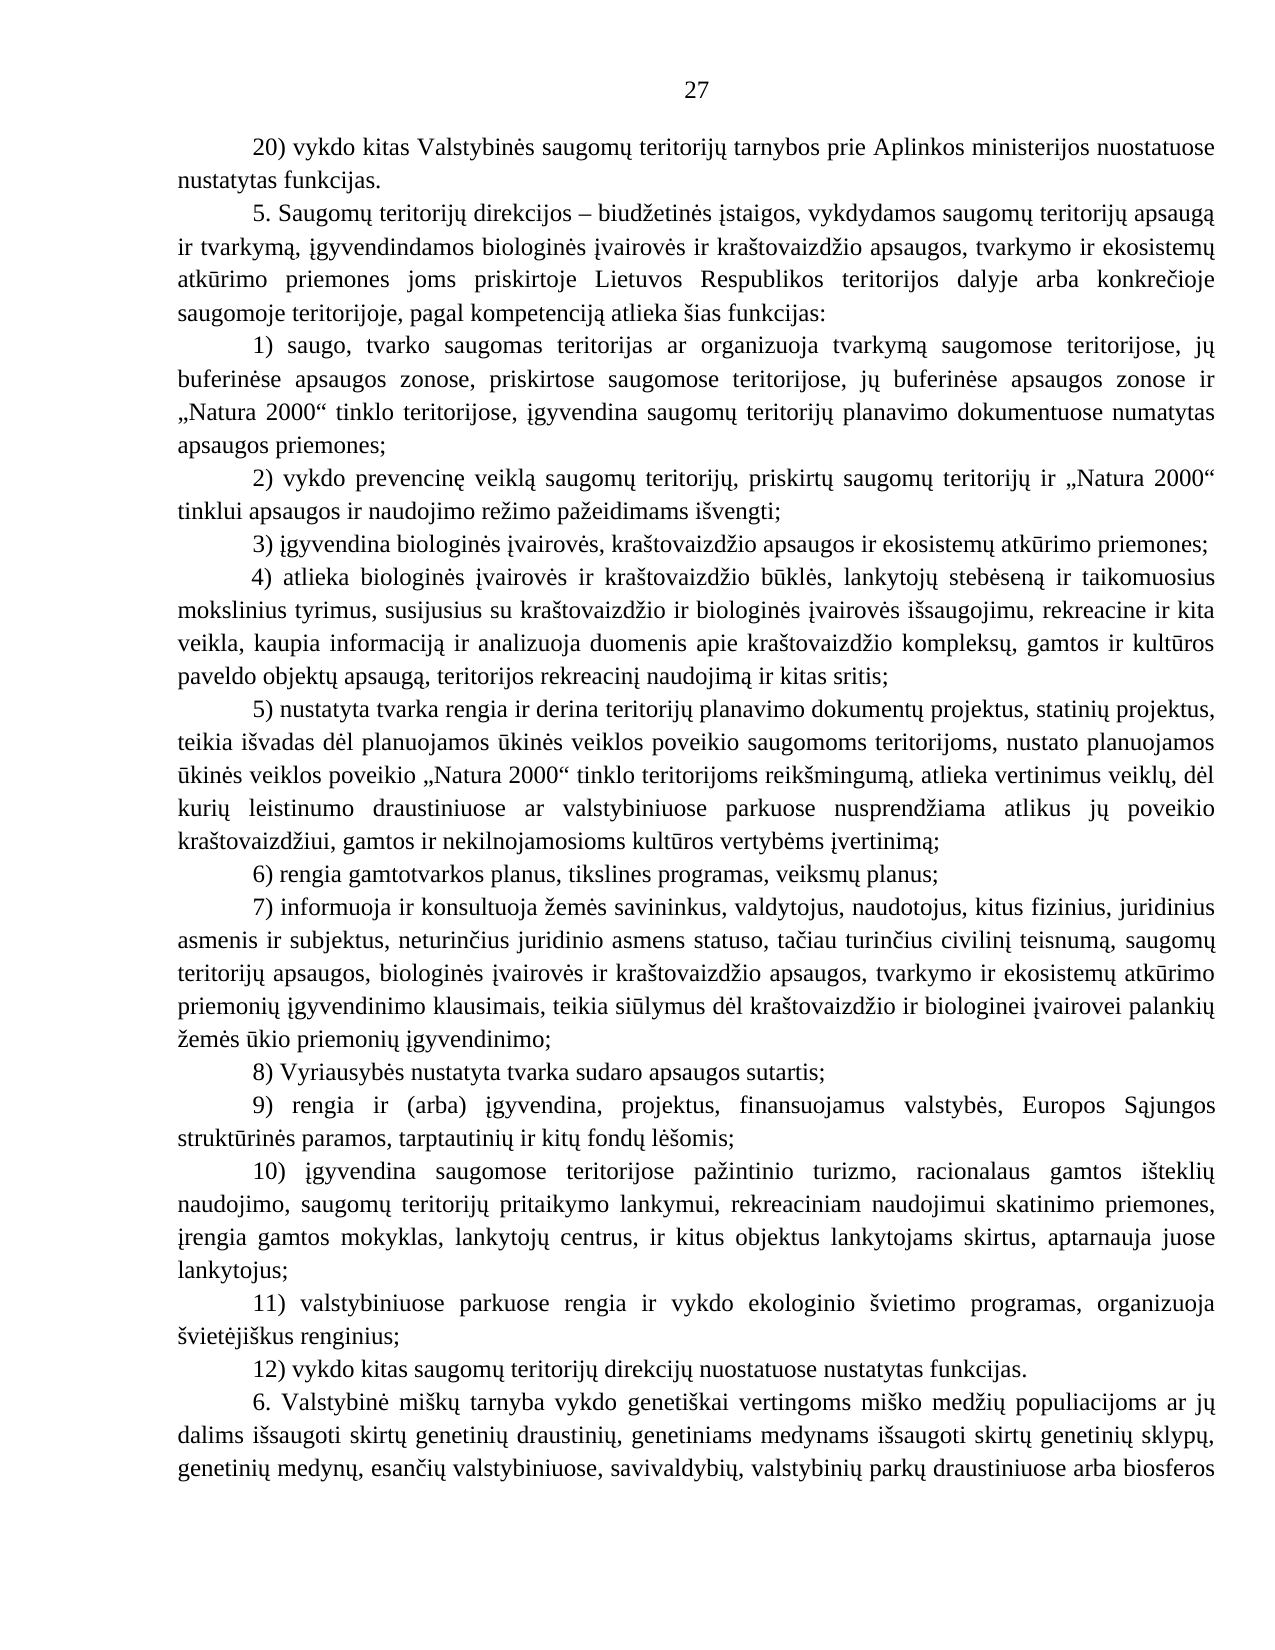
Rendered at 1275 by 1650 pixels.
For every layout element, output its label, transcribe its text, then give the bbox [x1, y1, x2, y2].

text 2) vykdo prevencinę veiklą saugomų teritorijų, priskirtų saugomų teritorijų ir „Natura 2000“ tinklui apsaugos ir naudojimo režimo pažeidimams išvengti; [177, 463, 1216, 524]
text 20) vykdo kitas Valstybinės saugomų teritorijų tarnybos prie Aplinkos ministerijos nuostatuose nustatytas funkcijas. [177, 132, 1216, 194]
text 7) informuoja ir konsultuoja žemės savininkus, valdytojus, naudotojus, kitus fizinius, juridinius asmenis ir subjektus, neturinčius juridinio asmens statuso, tačiau turinčius civilinį teisnumą, saugomų teritorijų apsaugos, biologinės įvairovės ir kraštovaizdžio apsaugos, tvarkymo ir ekosistemų atkūrimo priemonių įgyvendinimo klausimais, teikia siūlymus dėl kraštovaizdžio ir biologinei įvairovei palankių žemės ūkio priemonių įgyvendinimo; [177, 892, 1216, 1053]
text 5) nustatyta tvarka rengia ir derina teritorijų planavimo dokumentų projektus, statinių projektus, teikia išvadas dėl planuojamos ūkinės veiklos poveikio saugomoms teritorijoms, nustato planuojamos ūkinės veiklos poveikio „Natura 2000“ tinklo teritorijoms reikšmingumą, atlieka vertinimus veiklų, dėl kurių leistinumo draustiniuose ar valstybiniuose parkuose nusprendžiama atlikus jų poveikio kraštovaizdžiui, gamtos ir nekilnojamosioms kultūros vertybėms įvertinimą; [177, 694, 1216, 855]
text 6) rengia gamtotvarkos planus, tikslines programas, veiksmų planus; [177, 859, 1216, 888]
text 12) vykdo kitas saugomų teritorijų direkcijų nuostatuose nustatytas funkcijas. [177, 1354, 1216, 1383]
text 1) saugo, tvarko saugomas teritorijas ar organizuoja tvarkymą saugomose teritorijose, jų buferinėse apsaugos zonose, priskirtose saugomose teritorijose, jų buferinėse apsaugos zonose ir „Natura 2000“ tinklo teritorijose, įgyvendina saugomų teritorijų planavimo dokumentuose numatytas apsaugos priemones; [177, 331, 1216, 458]
text 9) rengia ir (arba) įgyvendina, projektus, finansuojamus valstybės, Europos Sąjungos struktūrinės paramos, tarptautinių ir kitų fondų lėšomis; [177, 1090, 1216, 1152]
text 5. Saugomų teritorijų direkcijos – biudžetinės įstaigos, vykdydamos saugomų teritorijų apsaugą ir tvarkymą, įgyvendindamos biologinės įvairovės ir kraštovaizdžio apsaugos, tvarkymo ir ekosistemų atkūrimo priemones joms priskirtoje Lietuvos Respublikos teritorijos dalyje arba konkrečioje saugomoje teritorijoje, pagal kompetenciją atlieka šias funkcijas: [177, 198, 1216, 326]
text 4) atlieka biologinės įvairovės ir kraštovaizdžio būklės, lankytojų stebėseną ir taikomuosius mokslinius tyrimus, susijusius su kraštovaizdžio ir biologinės įvairovės išsaugojimu, rekreacine ir kita veikla, kaupia informaciją ir analizuoja duomenis apie kraštovaizdžio kompleksų, gamtos ir kultūros paveldo objektų apsaugą, teritorijos rekreacinį naudojimą ir kitas sritis; [177, 562, 1216, 689]
text 6. Valstybinė miškų tarnyba vykdo genetiškai vertingoms miško medžių populiacijoms ar jų dalims išsaugoti skirtų genetinių draustinių, genetiniams medynams išsaugoti skirtų genetinių sklypų, genetinių medynų, esančių valstybiniuose, savivaldybių, valstybinių parkų draustiniuose arba biosferos [177, 1387, 1216, 1482]
text 10) įgyvendina saugomose teritorijose pažintinio turizmo, racionalaus gamtos išteklių naudojimo, saugomų teritorijų pritaikymo lankymui, rekreaciniam naudojimui skatinimo priemones, įrengia gamtos mokyklas, lankytojų centrus, ir kitus objektus lankytojams skirtus, aptarnauja juose lankytojus; [177, 1156, 1216, 1284]
text 11) valstybiniuose parkuose rengia ir vykdo ekologinio švietimo programas, organizuoja švietėjiškus renginius; [177, 1288, 1216, 1350]
text 3) įgyvendina biologinės įvairovės, kraštovaizdžio apsaugos ir ekosistemų atkūrimo priemones; [177, 529, 1216, 557]
text 8) Vyriausybės nustatyta tvarka sudaro apsaugos sutartis; [177, 1057, 1216, 1086]
